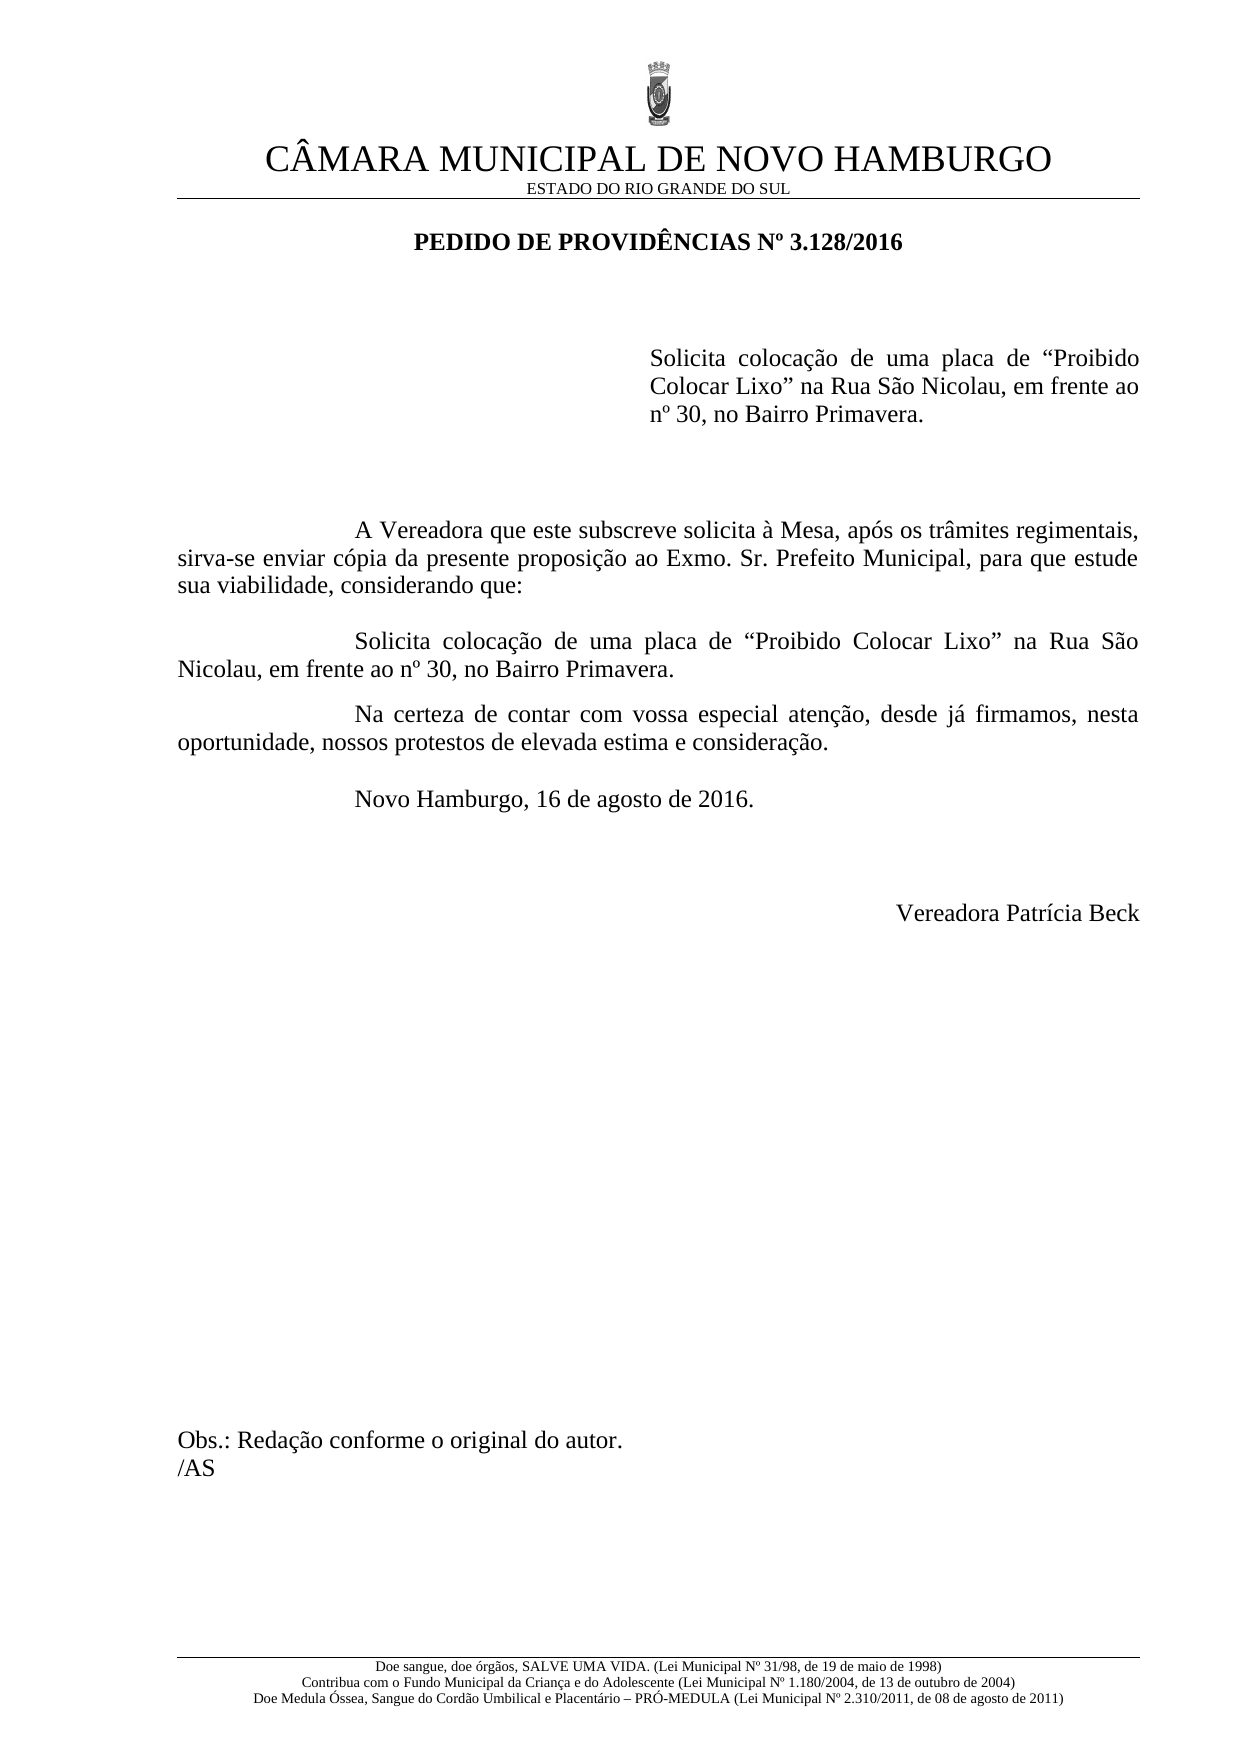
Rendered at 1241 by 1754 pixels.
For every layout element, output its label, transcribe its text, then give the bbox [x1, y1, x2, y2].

text Obs.: Redação conforme o original do autor. [177, 1426, 1140, 1454]
text /AS [177, 1454, 1140, 1481]
text Solicita colocação de uma placa de “Proibido Colocar Lixo” na Rua São Nicolau, em frente ao nº 30, no Bairro Primavera. [177, 627, 1140, 682]
text Vereadora Patrícia Beck [177, 899, 1140, 927]
text Na certeza de contar com vossa especial atenção, desde já firmamos, nesta oportunidade, nossos protestos de elevada estima e consideração. [177, 700, 1140, 756]
text PEDIDO DE PROVIDÊNCIAS Nº 3.128/2016 [177, 228, 1140, 256]
text Solicita colocação de uma placa de “Proibido Colocar Lixo” na Rua São Nicolau, em frente ao nº 30, no Bairro Primavera. [649, 344, 1140, 428]
text Novo Hamburgo, 16 de agosto de 2016. [177, 785, 1140, 813]
text A Vereadora que este subscreve solicita à Mesa, após os trâmites regimentais, sirva-se enviar cópia da presente proposição ao Exmo. Sr. Prefeito Municipal, para que estude sua viabilidade, considerando que: [177, 516, 1140, 599]
